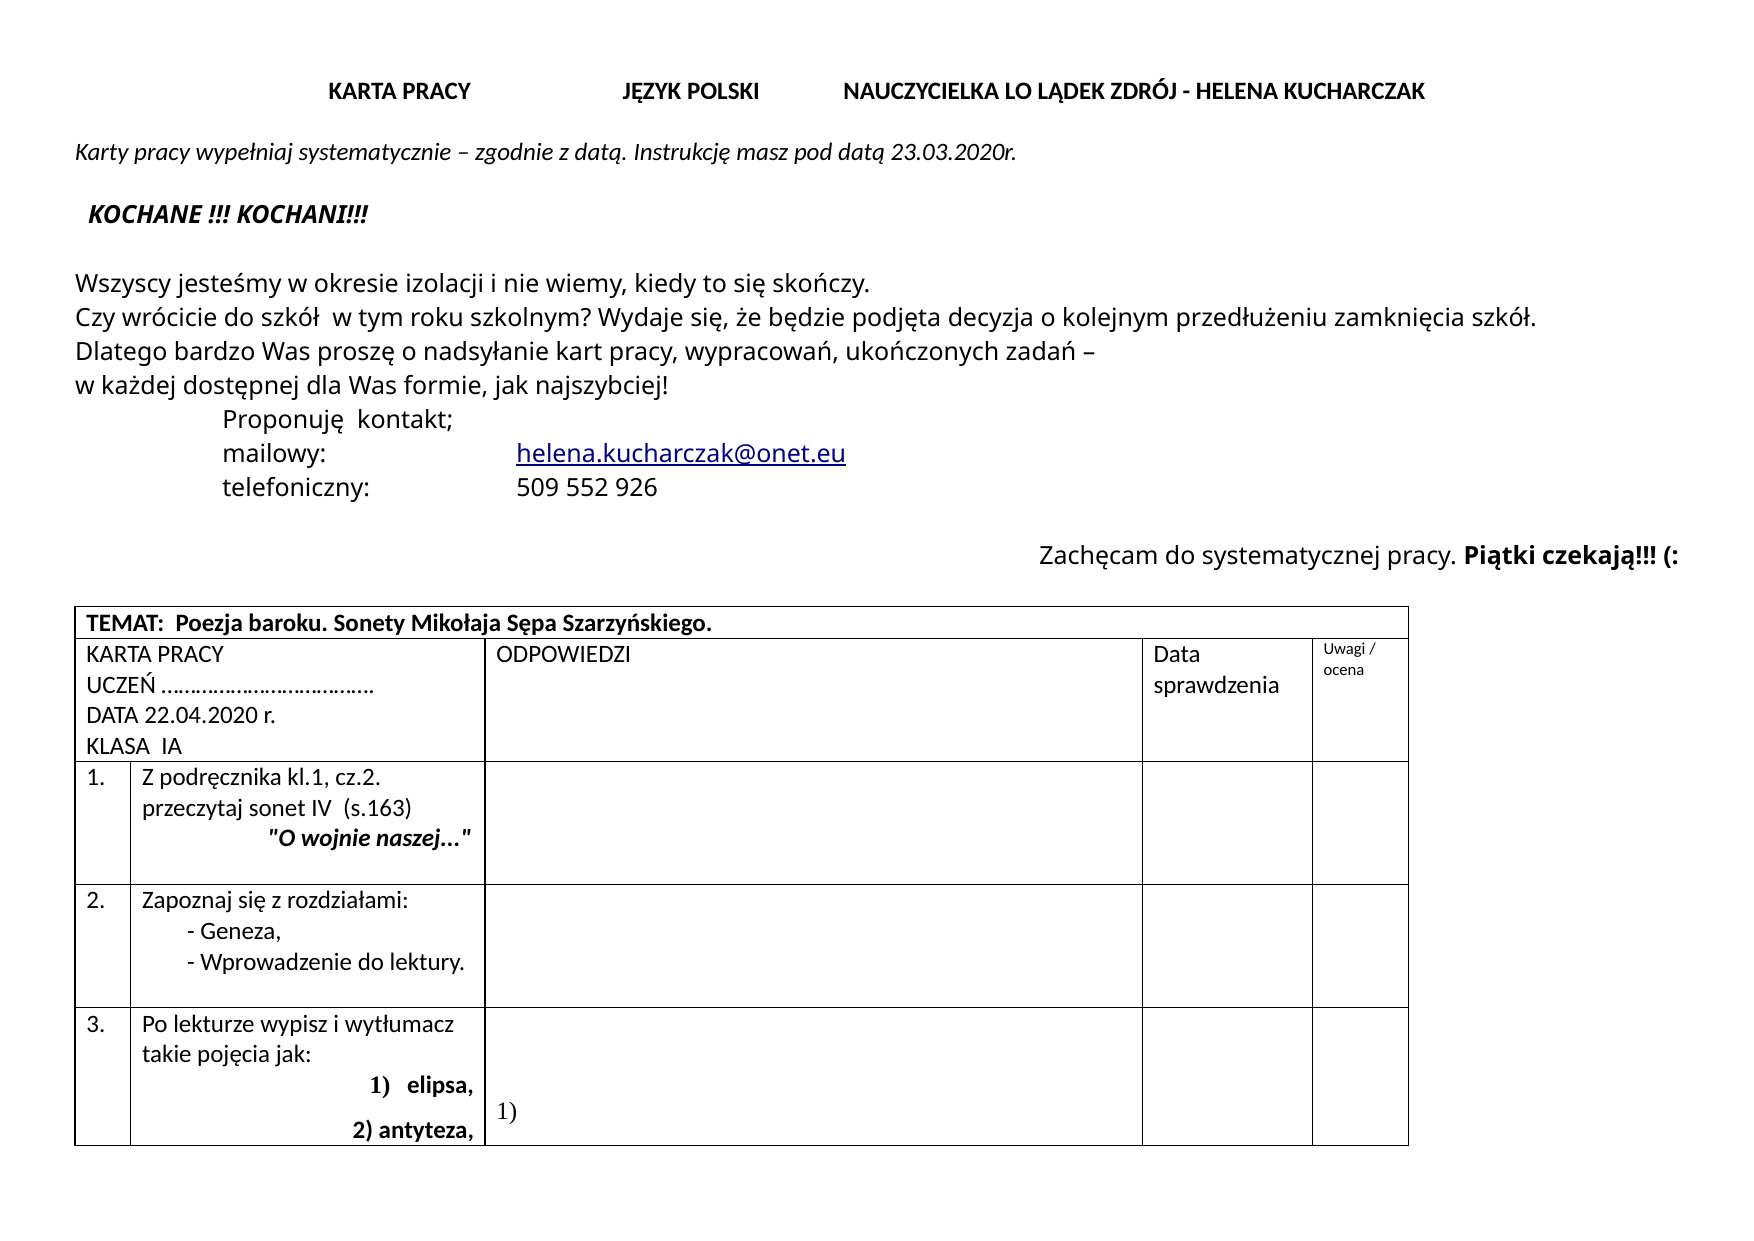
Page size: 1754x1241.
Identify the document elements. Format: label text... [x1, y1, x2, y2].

table_cell [1313, 762, 1408, 884]
table_cell Data sprawdzenia [1143, 639, 1312, 761]
table_cell Po lekturze wypisz i wytłumacz takie pojęcia jak: elipsa, 2) antyteza, [131, 1008, 484, 1145]
text Wszyscy jesteśmy w okresie izolacji i nie wiemy, kiedy to się skończy. [75, 265, 1679, 299]
table_cell 3. [76, 1008, 130, 1145]
table_cell [1143, 1008, 1312, 1145]
text Zachęcam do systematycznej pracy. Piątki czekają!!! (: [75, 538, 1679, 572]
table_cell 2. [76, 885, 130, 1007]
table_cell [1143, 762, 1312, 884]
text Proponuję kontakt; [148, 401, 1679, 436]
table_cell 1. [76, 762, 130, 884]
table_cell [1313, 1008, 1408, 1145]
text mailowy: helena.kucharczak@onet.eu [148, 436, 1679, 469]
table_cell Z podręcznika kl.1, cz.2. przeczytaj sonet IV (s.163) "O wojnie naszej..." [131, 762, 484, 884]
table_cell [1143, 885, 1312, 1007]
table_cell 1) [486, 1008, 1142, 1145]
table_header TEMAT: Poezja baroku. Sonety Mikołaja Sępa Szarzyńskiego. [76, 607, 1408, 637]
text Karty pracy wypełniaj systematycznie – zgodnie z datą. Instrukcję masz pod datą 23.03.2020r. [75, 136, 1679, 167]
table_cell [486, 885, 1142, 1007]
table_cell ODPOWIEDZI [486, 639, 1142, 761]
text Dlatego bardzo Was proszę o nadsyłanie kart pracy, wypracowań, ukończonych zadań – [75, 333, 1679, 367]
text KARTA PRACY JĘZYK POLSKI NAUCZYCIELKA LO LĄDEK ZDRÓJ - HELENA KUCHARCZAK [75, 75, 1679, 106]
table_cell [1313, 885, 1408, 1007]
text KOCHANE !!! KOCHANI!!! [75, 197, 1679, 231]
table_cell Uwagi / ocena [1313, 639, 1408, 761]
text telefoniczny: 509 552 926 [148, 469, 1679, 504]
text Czy wrócicie do szkół w tym roku szkolnym? Wydaje się, że będzie podjęta decyzja o kolejnym przedłużeniu zamknięcia szkół. [75, 299, 1679, 333]
table_cell [486, 762, 1142, 884]
text w każdej dostępnej dla Was formie, jak najszybciej! [75, 367, 1679, 401]
table_cell Zapoznaj się z rozdziałami: - Geneza, - Wprowadzenie do lektury. [131, 885, 484, 1007]
table_cell KARTA PRACY UCZEŃ ………………………………. DATA 22.04.2020 r. KLASA IA [76, 639, 484, 761]
